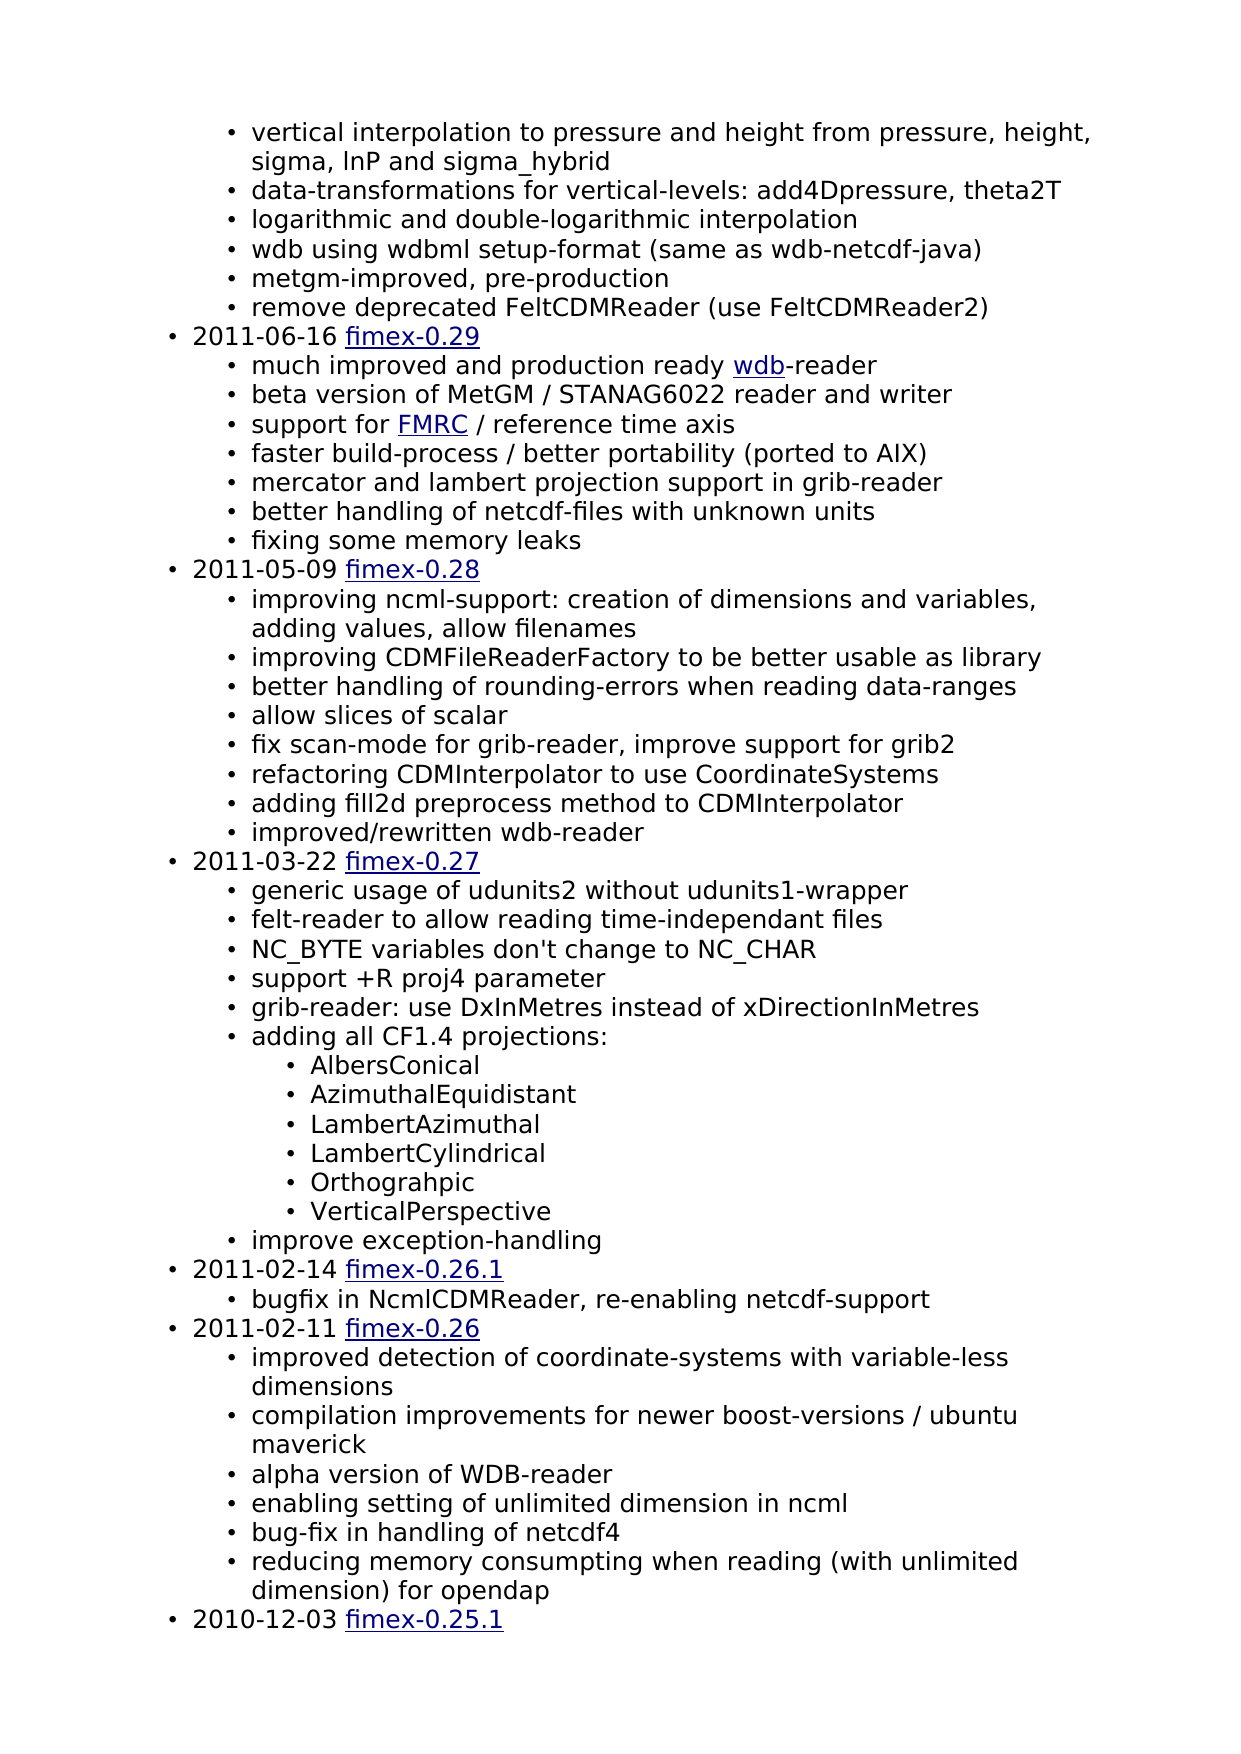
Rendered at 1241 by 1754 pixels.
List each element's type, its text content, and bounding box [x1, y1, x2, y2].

list AlbersConical [295, 1051, 1122, 1081]
list NC_BYTE variables don't change to NC_CHAR [236, 935, 1122, 964]
list 2011-02-14 fimex-0.26.1 [177, 1256, 1122, 1285]
list AzimuthalEquidistant [295, 1081, 1122, 1110]
list data-transformations for vertical-levels: add4Dpressure, theta2T [236, 176, 1122, 206]
list better handling of rounding-errors when reading data-ranges [236, 672, 1122, 701]
list support +R proj4 parameter [236, 964, 1122, 993]
list Orthograhpic [295, 1168, 1122, 1197]
list felt-reader to allow reading time-independant files [236, 906, 1122, 935]
list refactoring CDMInterpolator to use CoordinateSystems [236, 760, 1122, 789]
list logarithmic and double-logarithmic interpolation [236, 206, 1122, 235]
list reducing memory consumpting when reading (with unlimited dimension) for opendap [236, 1547, 1122, 1606]
list allow slices of scalar [236, 701, 1122, 731]
list LambertCylindrical [295, 1139, 1122, 1168]
list much improved and production ready wdb-reader [236, 351, 1122, 381]
list improve exception-handling [236, 1226, 1122, 1256]
list wdb using wdbml setup-format (same as wdb-netcdf-java) [236, 235, 1122, 264]
list grib-reader: use DxInMetres instead of xDirectionInMetres [236, 993, 1122, 1022]
list 2010-12-03 fimex-0.25.1 [177, 1606, 1122, 1635]
list enabling setting of unlimited dimension in ncml [236, 1489, 1122, 1518]
list mercator and lambert projection support in grib-reader [236, 468, 1122, 497]
list metgm-improved, pre-production [236, 264, 1122, 293]
list faster build-process / better portability (ported to AIX) [236, 439, 1122, 468]
list improving ncml-support: creation of dimensions and variables, adding values, allow filenames [236, 585, 1122, 643]
list 2011-05-09 fimex-0.28 [177, 556, 1122, 585]
list generic usage of udunits2 without udunits1-wrapper [236, 876, 1122, 906]
list fix scan-mode for grib-reader, improve support for grib2 [236, 731, 1122, 760]
list remove deprecated FeltCDMReader (use FeltCDMReader2) [236, 293, 1122, 322]
list improved detection of coordinate-systems with variable-less dimensions [236, 1343, 1122, 1401]
list improving CDMFileReaderFactory to be better usable as library [236, 643, 1122, 672]
list compilation improvements for newer boost-versions / ubuntu maverick [236, 1401, 1122, 1460]
list fixing some memory leaks [236, 526, 1122, 556]
list better handling of netcdf-files with unknown units [236, 497, 1122, 526]
list VerticalPerspective [295, 1197, 1122, 1226]
list improved/rewritten wdb-reader [236, 818, 1122, 847]
list support for FMRC / reference time axis [236, 410, 1122, 439]
list LambertAzimuthal [295, 1110, 1122, 1139]
list vertical interpolation to pressure and height from pressure, height, sigma, lnP and sigma_hybrid [236, 118, 1122, 176]
list 2011-06-16 fimex-0.29 [177, 322, 1122, 351]
list adding all CF1.4 projections: [236, 1022, 1122, 1051]
list alpha version of WDB-reader [236, 1460, 1122, 1489]
list bugfix in NcmlCDMReader, re-enabling netcdf-support [236, 1285, 1122, 1314]
list beta version of MetGM / STANAG6022 reader and writer [236, 381, 1122, 410]
list bug-fix in handling of netcdf4 [236, 1518, 1122, 1547]
list 2011-02-11 fimex-0.26 [177, 1314, 1122, 1343]
list adding fill2d preprocess method to CDMInterpolator [236, 789, 1122, 818]
list 2011-03-22 fimex-0.27 [177, 847, 1122, 876]
